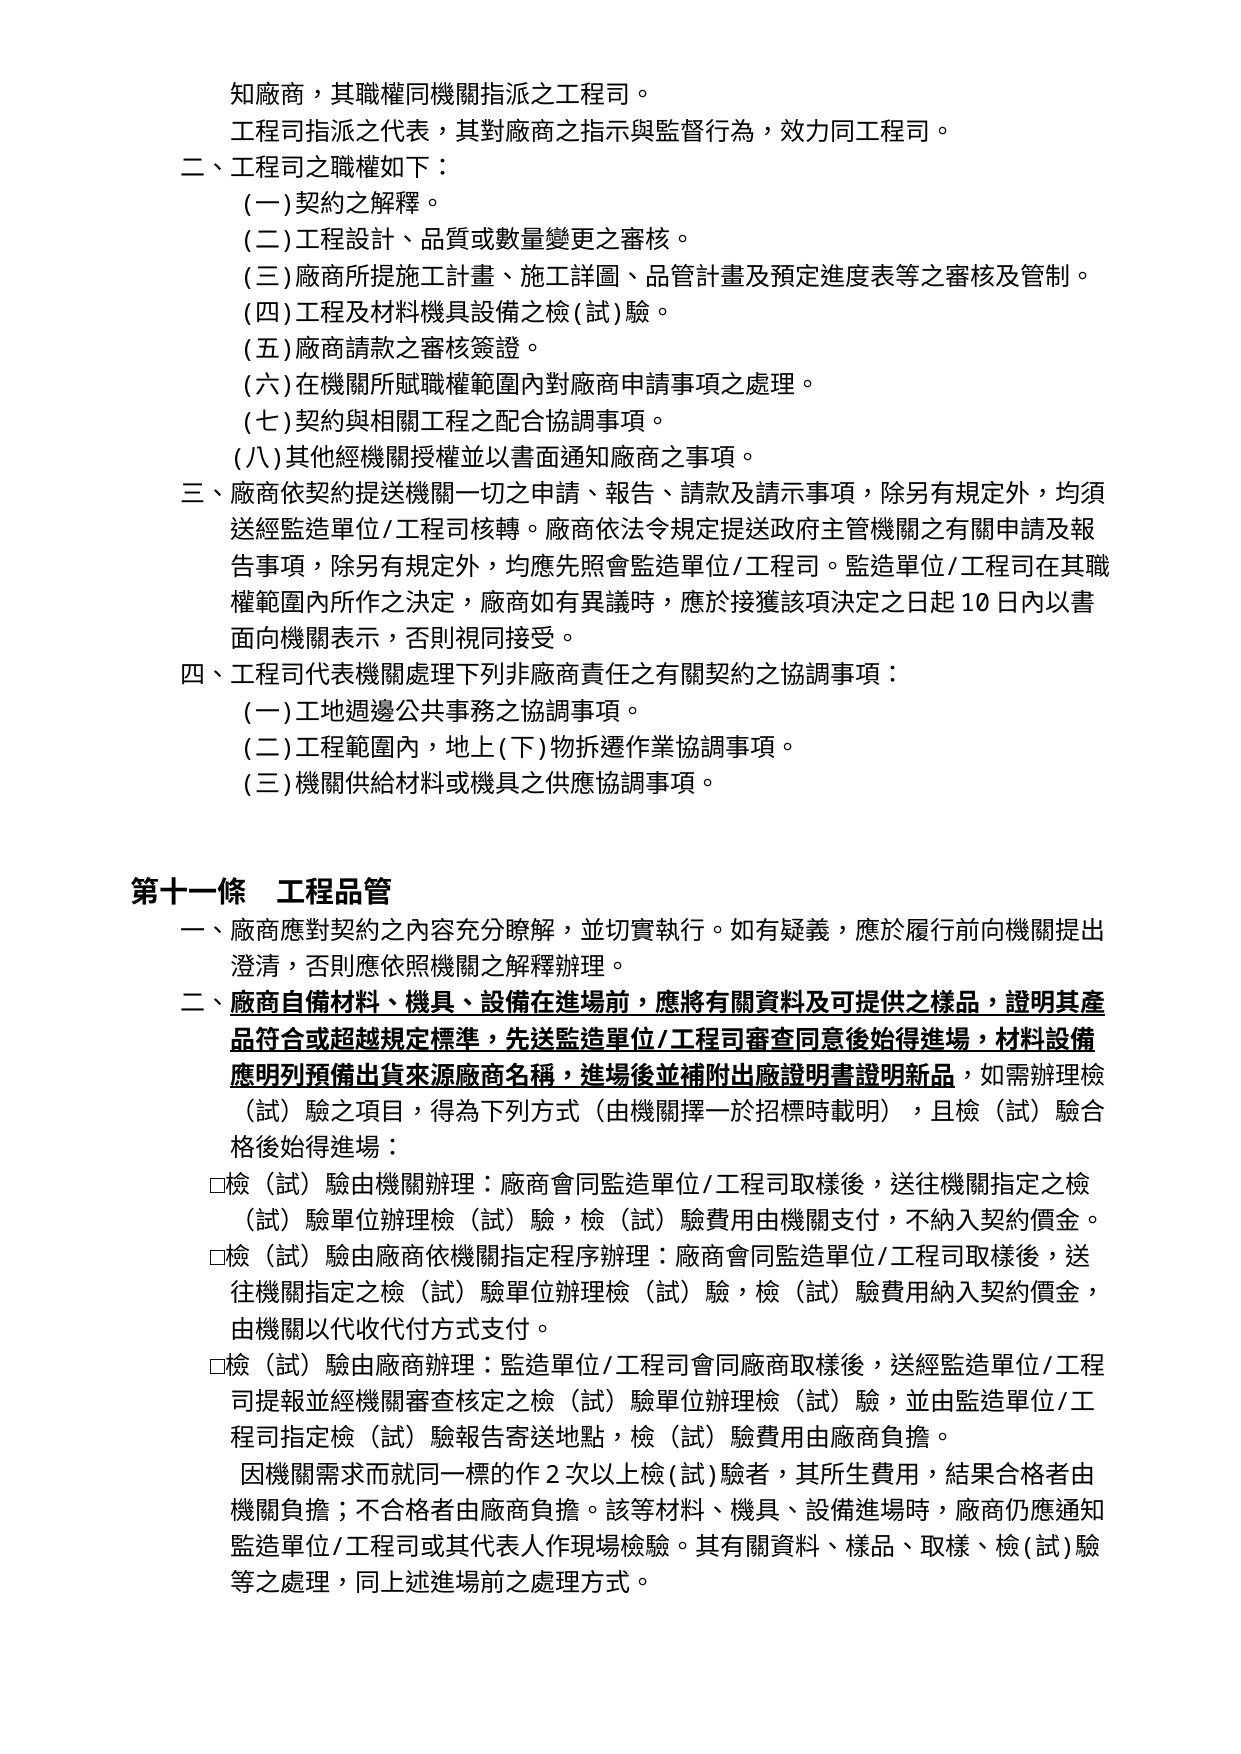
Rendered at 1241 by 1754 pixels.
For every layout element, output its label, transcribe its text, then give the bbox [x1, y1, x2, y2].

subtitle 四、工程司代表機關處理下列非廠商責任之有關契約之協調事項： [130, 655, 1110, 691]
subtitle (五)廠商請款之審核簽證。 [180, 329, 1110, 365]
subtitle (三)廠商所提施工計畫、施工詳圖、品管計畫及預定進度表等之審核及管制。 [180, 256, 1110, 292]
subtitle (二)工程設計、品質或數量變更之審核。 [180, 220, 1110, 256]
subtitle 一、廠商應對契約之內容充分瞭解，並切實執行。如有疑義，應於履行前向機關提出澄清，否則應依照機關之解釋辦理。 [180, 910, 1110, 983]
subtitle 知廠商，其職權同機關指派之工程司。 [180, 75, 1110, 111]
subtitle (六)在機關所賦職權範圍內對廠商申請事項之處理。 [180, 365, 1110, 401]
subtitle (一)工地週邊公共事務之協調事項。 [130, 691, 1110, 727]
subtitle □檢（試）驗由廠商辦理：監造單位/工程司會同廠商取樣後，送經監造單位/工程司提報並經機關審查核定之檢（試）驗單位辦理檢（試）驗，並由監造單位/工程司指定檢（試）驗報告寄送地點，檢（試）驗費用由廠商負擔。 [180, 1345, 1110, 1454]
subtitle 二、工程司之職權如下： [180, 147, 1110, 184]
subtitle 因機關需求而就同一標的作2次以上檢(試)驗者，其所生費用，結果合格者由機關負擔；不合格者由廠商負擔。該等材料、機具、設備進場時，廠商仍應通知監造單位/工程司或其代表人作現場檢驗。其有關資料、樣品、取樣、檢(試)驗等之處理，同上述進場前之處理方式。 [180, 1454, 1110, 1599]
subtitle 二、廠商自備材料、機具、設備在進場前，應將有關資料及可提供之樣品，證明其產品符合或超越規定標準，先送監造單位/工程司審查同意後始得進場，材料設備應明列預備出貨來源廠商名稱，進場後並補附出廠證明書證明新品，如需辦理檢（試）驗之項目，得為下列方式（由機關擇一於招標時載明），且檢（試）驗合格後始得進場： [180, 983, 1110, 1164]
subtitle (一)契約之解釋。 [180, 184, 1110, 220]
subtitle (二)工程範圍內，地上(下)物拆遷作業協調事項。 [130, 727, 1110, 764]
subtitle 工程司指派之代表，其對廠商之指示與監督行為，效力同工程司。 [230, 111, 1110, 147]
subtitle 第十一條 工程品管 [130, 868, 1110, 910]
subtitle (四)工程及材料機具設備之檢(試)驗。 [180, 292, 1110, 329]
subtitle □檢（試）驗由機關辦理：廠商會同監造單位/工程司取樣後，送往機關指定之檢（試）驗單位辦理檢（試）驗，檢（試）驗費用由機關支付，不納入契約價金。 [180, 1164, 1110, 1237]
subtitle □檢（試）驗由廠商依機關指定程序辦理：廠商會同監造單位/工程司取樣後，送往機關指定之檢（試）驗單位辦理檢（試）驗，檢（試）驗費用納入契約價金，由機關以代收代付方式支付。 [180, 1237, 1110, 1345]
subtitle 三、廠商依契約提送機關一切之申請、報告、請款及請示事項，除另有規定外，均須送經監造單位/工程司核轉。廠商依法令規定提送政府主管機關之有關申請及報告事項，除另有規定外，均應先照會監造單位/工程司。監造單位/工程司在其職權範圍內所作之決定，廠商如有異議時，應於接獲該項決定之日起10日內以書面向機關表示，否則視同接受。 [180, 474, 1110, 655]
subtitle (七)契約與相關工程之配合協調事項。 [180, 401, 1110, 437]
subtitle (三)機關供給材料或機具之供應協調事項。 [130, 764, 1110, 800]
subtitle (八)其他經機關授權並以書面通知廠商之事項。 [180, 437, 1110, 474]
